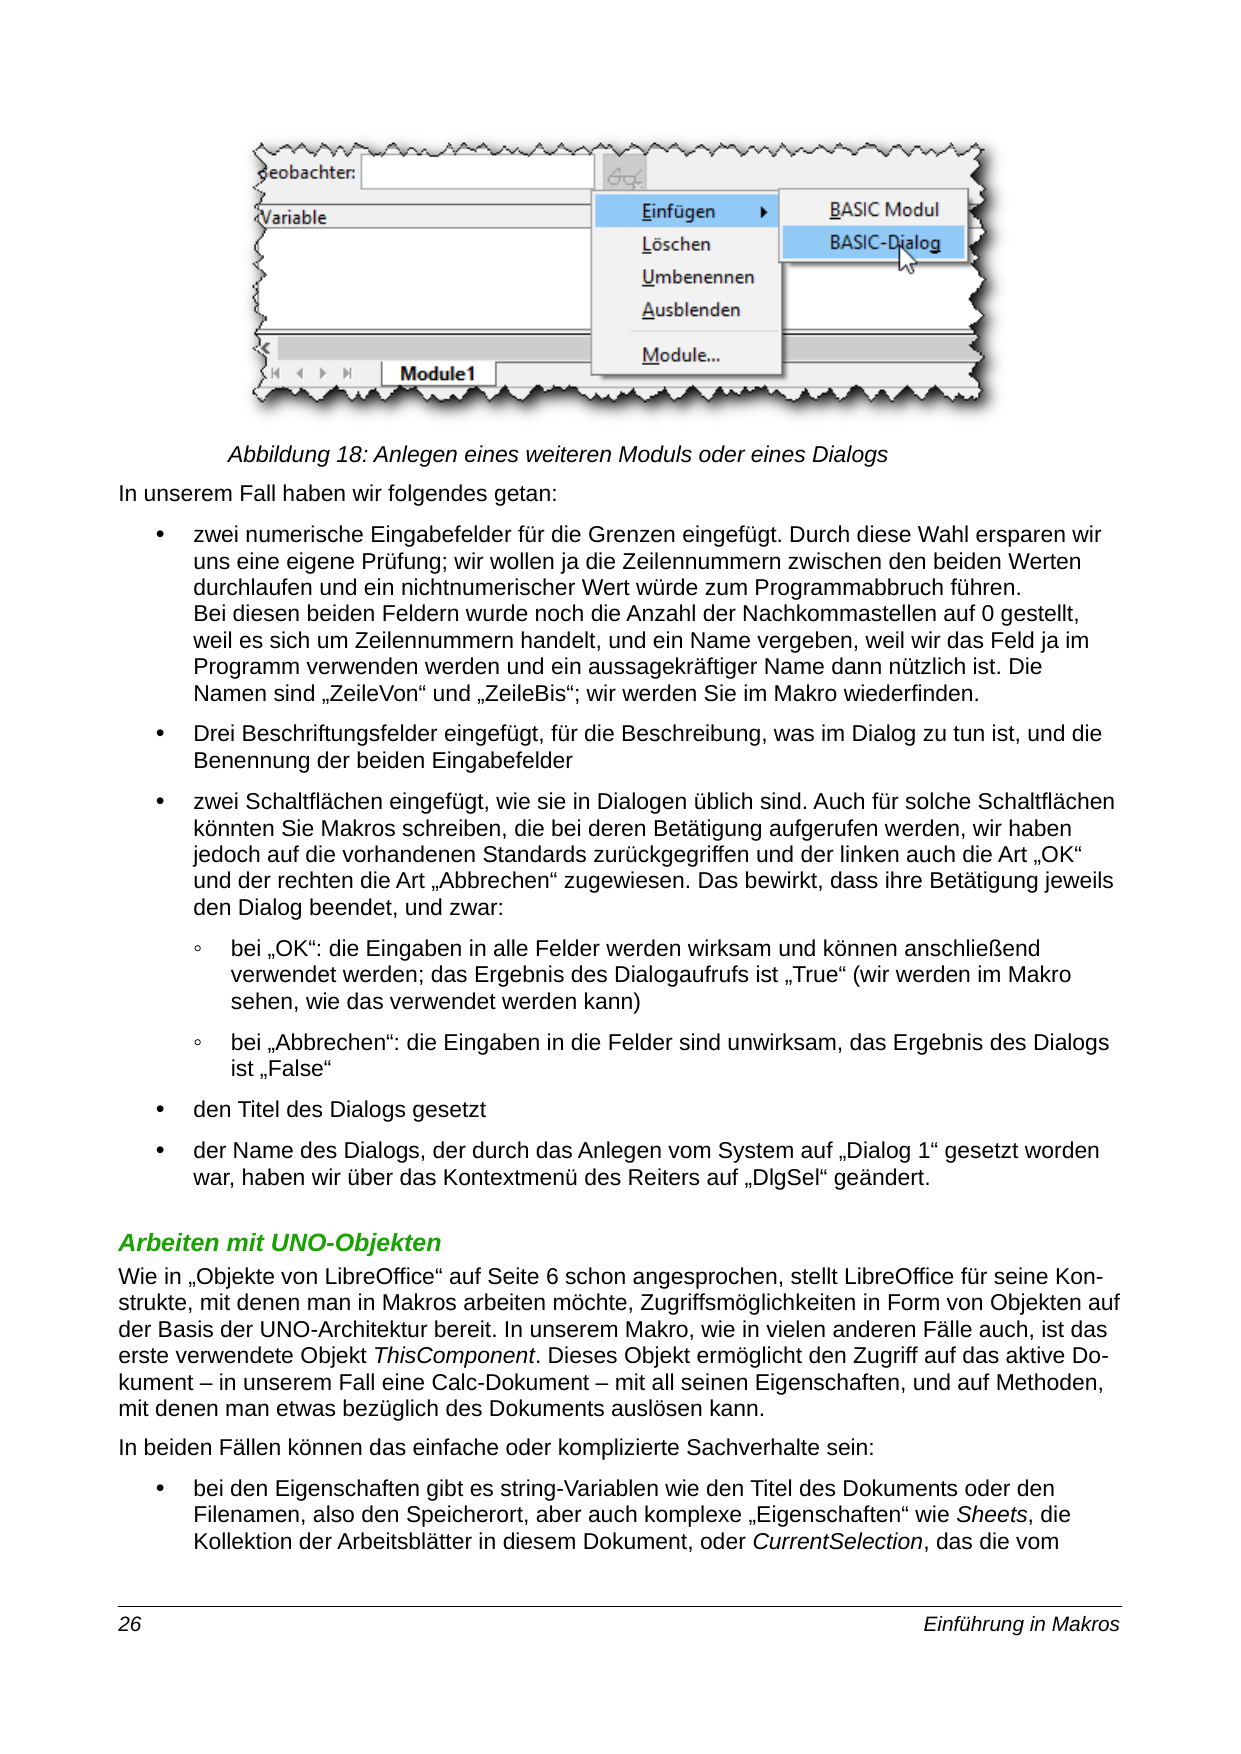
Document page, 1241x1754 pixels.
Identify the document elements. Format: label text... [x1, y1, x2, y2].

list bei „Abbrechen“: die Eingaben in die Felder sind unwirksam, das Ergebnis des Dialogs ist „False“ [193, 1027, 1122, 1082]
list bei den Eigenschaften gibt es string-Variablen wie den Titel des Dokuments oder den Filenamen, also den Speicherort, aber auch komplexe „Eigenschaften“ wie Sheets, die Kollektion der Arbeitsblätter in diesem Dokument, oder CurrentSelection, das die vom [156, 1472, 1122, 1554]
list Drei Beschriftungsfelder eingefügt, für die Beschreibung, was im Dialog zu tun ist, und die Benennung der beiden Eingabefelder [156, 718, 1122, 773]
text In unserem Fall haben wir folgendes getan: [118, 480, 1122, 506]
list zwei numerische Eingabefelder für die Grenzen eingefügt. Durch diese Wahl ersparen wir uns eine eigene Prüfung; wir wollen ja die Zeilennummern zwischen den beiden Werten durchlaufen und ein nichtnumerischer Wert würde zum Programmabbruch führen. Bei diesen beiden Feldern wurde noch die Anzahl der Nachkommastellen auf 0 gestellt, weil es sich um Zeilennummern handelt, und ein Name vergeben, weil wir das Feld ja im Programm verwenden werden und ein aussagekräftiger Name dann nützlich ist. Die Namen sind „ZeileVon“ und „ZeileBis“; wir werden Sie im Makro wiederfinden. [156, 519, 1122, 706]
text In beiden Fällen können das einfache oder komplizierte Sachverhalte sein: [118, 1434, 1122, 1460]
list bei „OK“: die Eingaben in alle Felder werden wirksam und können anschließend verwendet werden; das Ergebnis des Dialogaufrufs ist „True“ (wir werden im Makro sehen, wie das verwendet werden kann) [193, 933, 1122, 1014]
list den Titel des Dialogs gesetzt [156, 1094, 1122, 1123]
list zwei Schaltflächen eingefügt, wie sie in Dialogen üblich sind. Auch für solche Schaltflächen könnten Sie Makros schreiben, die bei deren Betätigung aufgerufen werden, wir haben jedoch auf die vorhandenen Standards zurückgegriffen und der linken auch die Art „OK“ und der rechten die Art „Abbrechen“ zugewiesen. Das bewirkt, dass ihre Betätigung jeweils den Dialog beendet, und zwar: [156, 786, 1122, 920]
picture [228, 118, 1013, 429]
text Wie in „Objekte von LibreOffice“ auf Seite 6 schon angesprochen, stellt LibreOffice für seine Kon­strukte, mit denen man in Makros arbeiten möchte, Zugriffsmöglichkeiten in Form von Objekten auf der Basis der UNO-Architektur bereit. In unserem Makro, wie in vielen anderen Fälle auch, ist das erste verwendete Objekt ThisComponent. Dieses Objekt ermöglicht den Zugriff auf das aktive Do­kument – in unserem Fall eine Calc-Dokument – mit all seinen Eigenschaften, und auf Methoden, mit denen man etwas bezüglich des Dokuments auslösen kann. [118, 1263, 1122, 1421]
list der Name des Dialogs, der durch das Anlegen vom System auf „Dialog 1“ gesetzt worden war, haben wir über das Kontextmenü des Reiters auf „DlgSel“ geändert. [156, 1135, 1122, 1191]
text Abbildung 18: Anlegen eines weiteren Moduls oder eines Dialogs [228, 441, 1012, 468]
subtitle Arbeiten mit UNO-Objekten [118, 1228, 1122, 1257]
